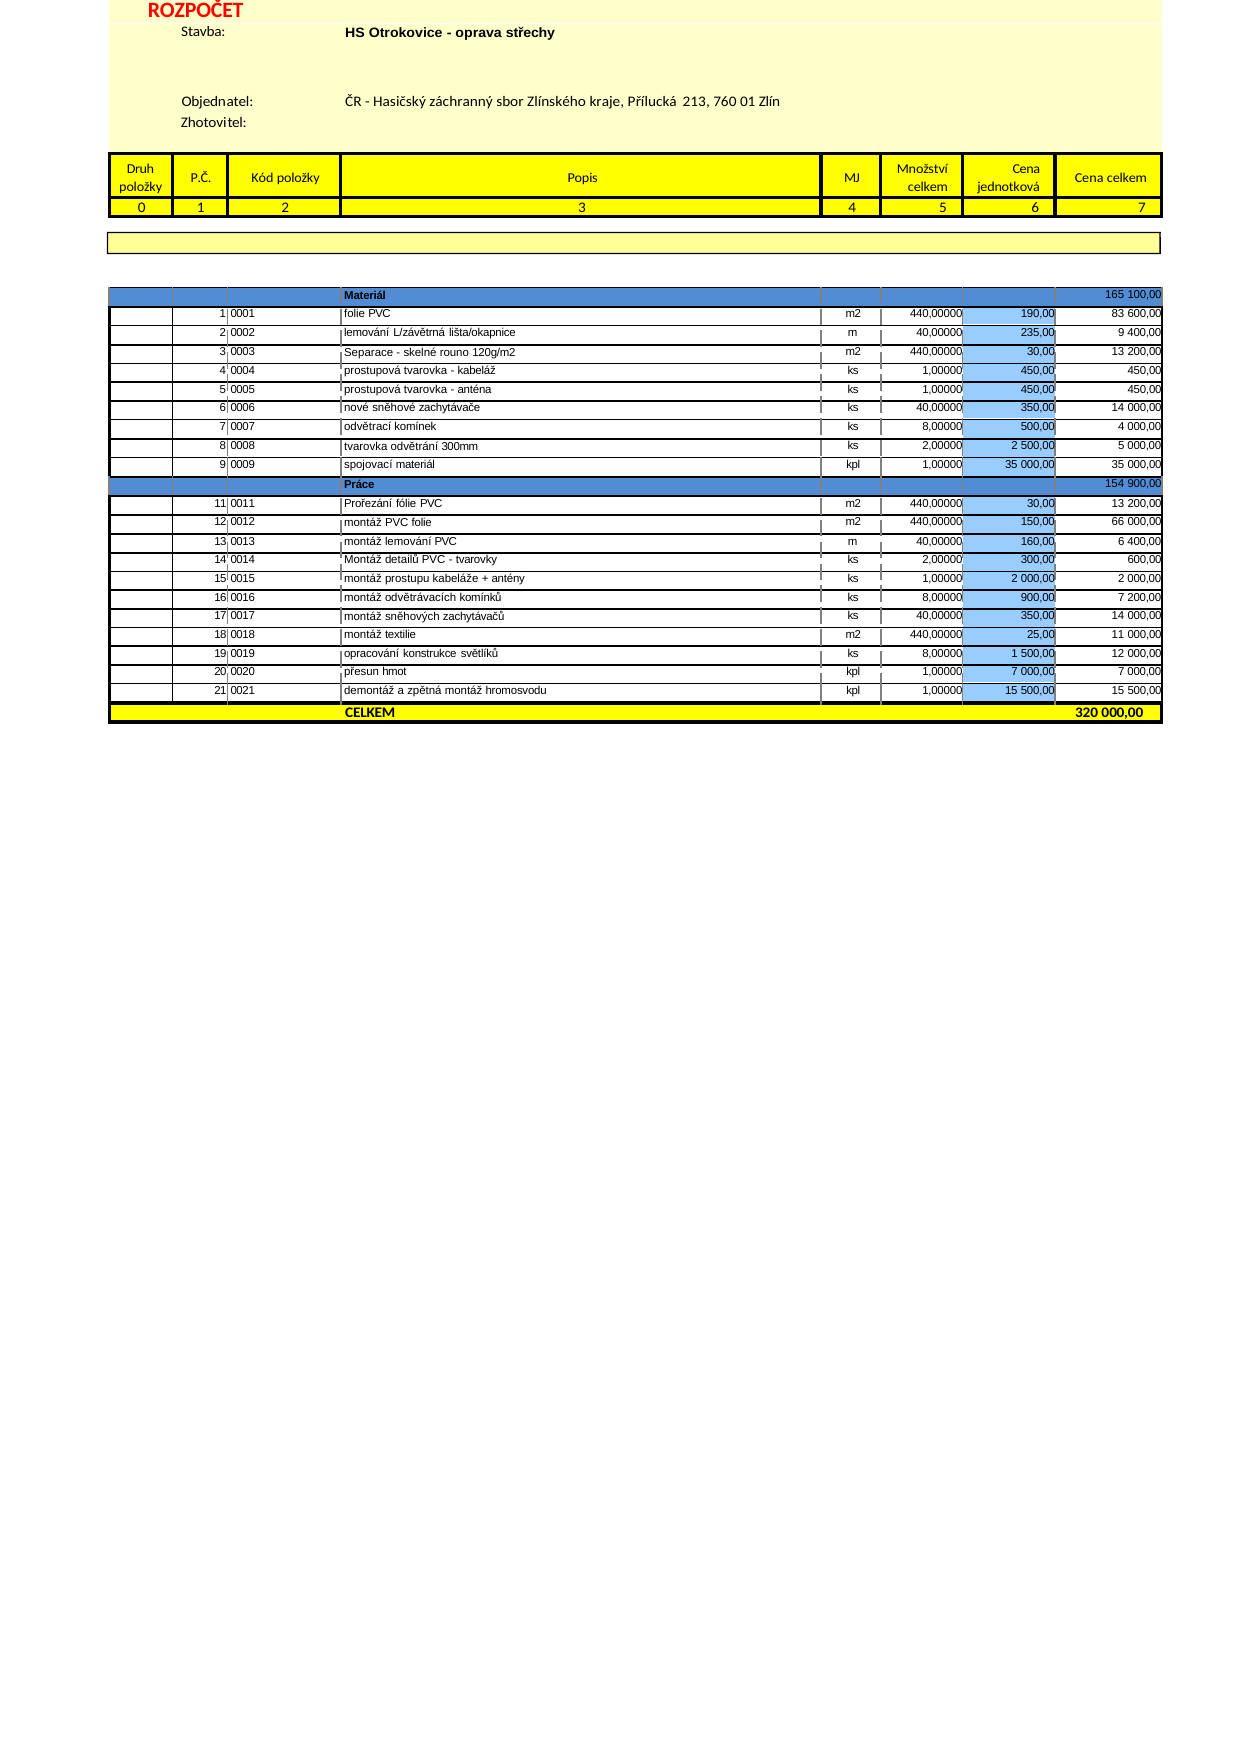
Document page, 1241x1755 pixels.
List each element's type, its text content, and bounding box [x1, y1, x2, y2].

table_cell 450,00 [1055, 364, 1161, 381]
table_cell 4 [823, 199, 879, 215]
table_cell 0014 [227, 554, 341, 571]
table_cell spojovací materiál [342, 458, 820, 476]
table_cell prostupová tvarovka - kabeláž [341, 364, 821, 381]
table_cell 7 000,00 [963, 666, 1055, 682]
table_cell [111, 402, 172, 418]
table_cell 35 000,00 [963, 458, 1054, 476]
table_cell 6 [173, 402, 227, 418]
table_cell [111, 383, 172, 400]
table_cell 5 [882, 199, 961, 215]
table_cell 440,00000 [881, 516, 963, 533]
table_cell ks [821, 364, 881, 381]
table_cell 0006 [227, 402, 341, 418]
table_cell 12 [173, 516, 227, 533]
table_cell m [821, 326, 881, 344]
table_cell Kód položky [229, 155, 339, 196]
table_cell prostupová tvarovka - anténa [341, 383, 821, 400]
table_cell 0001 [228, 308, 341, 324]
table_cell 0015 [227, 572, 341, 589]
table_cell HS Otrokovice - oprava střechy ČR - Hasičský záchranný sbor Zlínského kraje, Přílucká 213, 760 01 Zlín [341, 24, 821, 152]
table_cell 1,00000 [881, 383, 963, 400]
table_cell 15 500,00 [1056, 684, 1161, 701]
table_cell 350,00 [963, 402, 1055, 418]
table_cell montáž odvětrávacích komínků [341, 591, 821, 608]
table_cell [111, 458, 172, 476]
table_cell [227, 705, 341, 720]
table_cell demontáž a zpětná montáž hromosvodu [342, 684, 820, 701]
table_cell 0021 [228, 684, 340, 701]
table_cell 0019 [227, 647, 341, 664]
table_cell 40,00000 [881, 402, 963, 418]
table_cell 450,00 [963, 364, 1055, 381]
table_cell 1,00000 [881, 364, 963, 381]
table_cell 0017 [227, 610, 341, 627]
table_cell 300,00 [963, 554, 1055, 571]
table_cell 0005 [227, 383, 341, 400]
table_cell 40,00000 [881, 610, 963, 627]
table_cell 440,00000 [882, 497, 962, 514]
table_cell tvarovka odvětrání 300mm [342, 440, 821, 457]
table_cell [821, 478, 881, 495]
table_cell 0003 [227, 346, 341, 363]
table_cell m [821, 535, 881, 552]
table_cell Popis [342, 155, 819, 196]
table_cell m2 [821, 516, 881, 533]
table_cell 5 000,00 [1056, 440, 1161, 457]
table_header 165 100,00 [1055, 288, 1161, 306]
table_cell [1055, 24, 1162, 152]
table_cell 9 400,00 [1055, 326, 1161, 344]
table_cell folie PVC [342, 308, 821, 324]
table_cell 0012 [227, 516, 341, 533]
table_header [881, 288, 963, 306]
table_cell 7 200,00 [1055, 591, 1161, 608]
table_cell 7 [1057, 199, 1160, 215]
table_cell [111, 308, 172, 324]
table_cell [881, 705, 963, 720]
table_cell přesun hmot [341, 666, 821, 682]
table_cell 14 000,00 [1055, 402, 1161, 418]
table_cell 2,00000 [881, 554, 963, 571]
table_cell 83 600,00 [1056, 308, 1161, 324]
table_cell [111, 666, 172, 682]
table_cell 350,00 [963, 610, 1055, 627]
table_cell 235,00 [963, 326, 1055, 344]
table_cell 30,00 [963, 497, 1055, 514]
table_cell 14 [173, 554, 227, 571]
table_cell [821, 24, 881, 152]
table_cell 160,00 [963, 535, 1055, 552]
table_cell 1,00000 [881, 666, 963, 682]
table_cell 6 [964, 199, 1053, 215]
table_cell Stavba: Objedn Zhotovi [172, 24, 227, 152]
table_cell 1 500,00 [963, 647, 1055, 664]
table_cell 4 [173, 364, 227, 381]
table_cell nové sněhové zachytávače [341, 402, 821, 418]
table_cell [881, 24, 963, 152]
table_cell [111, 705, 172, 720]
table_cell [111, 346, 172, 363]
table_cell ks [821, 591, 881, 608]
table_cell 0009 [228, 458, 340, 476]
table_cell 8,00000 [881, 591, 963, 608]
table_header [110, 288, 172, 306]
table_cell 440,00000 [882, 308, 962, 324]
table_cell 2 [229, 199, 339, 215]
table_cell 1 [174, 199, 226, 215]
table_cell ks [821, 420, 881, 438]
table_cell Cena celkem [1057, 155, 1160, 196]
table_cell 17 [173, 610, 227, 627]
table_cell montáž lemování PVC [341, 535, 821, 552]
table_cell montáž prostupu kabeláže + antény [341, 572, 821, 589]
table_cell ks [821, 647, 881, 664]
table_cell [172, 705, 227, 720]
table_cell 0008 [228, 440, 341, 457]
table_cell 2,00000 [882, 440, 962, 457]
table_cell [111, 535, 172, 552]
table_cell kpl [822, 458, 880, 476]
table_cell 3 [173, 346, 227, 363]
table_cell [111, 326, 172, 344]
table_cell 600,00 [1055, 554, 1161, 571]
table_cell 2 000,00 [963, 572, 1055, 589]
table_cell 2 500,00 [963, 440, 1055, 457]
table_cell 9 [173, 458, 227, 476]
table_cell 66 000,00 [1055, 516, 1161, 533]
table_cell [111, 420, 172, 438]
table_cell 0 [111, 199, 171, 215]
table_cell Cena jednotková [964, 155, 1053, 196]
table_cell [109, 24, 172, 152]
table_cell [111, 647, 172, 664]
table_cell 18 [173, 628, 227, 645]
table_cell 11 [173, 497, 227, 514]
table_cell 450,00 [963, 383, 1055, 400]
table_header [173, 288, 227, 306]
table_cell 40,00000 [881, 535, 963, 552]
table_cell Separace - skelné rouno 120g/m2 [341, 346, 821, 363]
table_cell [963, 705, 1055, 720]
table_cell [111, 516, 172, 533]
table_cell [111, 572, 172, 589]
table_cell 0020 [227, 666, 341, 682]
table_cell 154 900,00 [1055, 478, 1161, 495]
table_cell 11 000,00 [1055, 628, 1161, 645]
table_cell odvětrací komínek [341, 420, 821, 438]
table_cell 15 [173, 572, 227, 589]
table_cell 500,00 [963, 420, 1055, 438]
table_cell 21 [173, 684, 227, 701]
table_cell [110, 478, 172, 495]
table_cell 35 000,00 [1056, 458, 1161, 476]
table_cell 6 400,00 [1055, 535, 1161, 552]
table_cell 0016 [227, 591, 341, 608]
table_cell ks [821, 554, 881, 571]
table_cell 30,00 [963, 346, 1055, 363]
table_cell 150,00 [963, 516, 1055, 533]
table_cell Množství celkem [882, 155, 961, 196]
table_cell 2 000,00 [1055, 572, 1161, 589]
table_cell 8 [173, 440, 227, 457]
table_cell [111, 591, 172, 608]
table_cell 1,00000 [882, 458, 962, 476]
table_cell 2 [173, 326, 227, 344]
table_cell 900,00 [963, 591, 1055, 608]
table_cell 8,00000 [881, 420, 963, 438]
table_cell [227, 478, 341, 495]
table_cell 440,00000 [881, 346, 963, 363]
table_cell 190,00 [963, 308, 1055, 324]
table_header ROZPOČET [109, 0, 1162, 23]
table_cell CELKEM [341, 705, 821, 720]
table_cell ks [821, 383, 881, 400]
table_cell ks [821, 572, 881, 589]
table_cell Montáž detailů PVC - tvarovky [341, 554, 821, 571]
table_cell 19 [173, 647, 227, 664]
table_cell 0013 [227, 535, 341, 552]
table_cell 0011 [228, 497, 341, 514]
table_cell atel: tel: [227, 24, 341, 152]
table_cell [111, 610, 172, 627]
table_cell kpl [821, 666, 881, 682]
table_cell P.Č. [174, 155, 226, 196]
table_cell montáž sněhových zachytávačů [341, 610, 821, 627]
table_cell 0007 [227, 420, 341, 438]
table_header [821, 288, 881, 306]
table_cell m2 [822, 497, 881, 514]
table_header [963, 288, 1055, 306]
table_cell [881, 478, 963, 495]
table_cell m2 [821, 628, 881, 645]
table_header [227, 288, 341, 306]
table_cell 14 000,00 [1055, 610, 1161, 627]
table_cell 0004 [227, 364, 341, 381]
table_cell 7 [173, 420, 227, 438]
table_cell 12 000,00 [1055, 647, 1161, 664]
table_cell 8,00000 [881, 647, 963, 664]
table_cell 13 200,00 [1055, 346, 1161, 363]
table_cell [963, 24, 1055, 152]
table_cell ks [821, 610, 881, 627]
table_cell 0018 [227, 628, 341, 645]
table_cell 20 [173, 666, 227, 682]
table_cell [111, 364, 172, 381]
table_cell [111, 554, 172, 571]
table_cell 1 [173, 308, 227, 324]
table_cell [111, 440, 172, 457]
table_cell 13 [173, 535, 227, 552]
table_cell 7 000,00 [1055, 666, 1161, 682]
table_cell 4 000,00 [1055, 420, 1161, 438]
table_cell opracování konstrukce světlíků [341, 647, 821, 664]
table_cell 15 500,00 [963, 684, 1054, 701]
table_cell 40,00000 [881, 326, 963, 344]
table_cell montáž textilie [341, 628, 821, 645]
table_cell 440,00000 [881, 628, 963, 645]
table_cell 1,00000 [881, 572, 963, 589]
table_cell 13 200,00 [1056, 497, 1161, 514]
table_cell Druh položky [111, 155, 171, 196]
table_cell ks [822, 440, 881, 457]
table_cell 0002 [227, 326, 341, 344]
table_cell montáž PVC folie [341, 516, 821, 533]
table_cell 5 [173, 383, 227, 400]
table_cell 16 [173, 591, 227, 608]
table_cell Prořezání fólie PVC [342, 497, 821, 514]
table_cell m2 [822, 308, 881, 324]
table_cell [111, 684, 172, 701]
table_cell ks [821, 402, 881, 418]
table_cell [111, 497, 172, 514]
table_cell 25,00 [963, 628, 1055, 645]
table_cell Práce [341, 478, 821, 495]
table_cell [173, 478, 227, 495]
table_cell m2 [821, 346, 881, 363]
table_header Materiál [341, 288, 821, 306]
table_cell 3 [342, 199, 819, 215]
table_cell lemování L/závětrná lišta/okapnice [341, 326, 821, 344]
table_cell [111, 628, 172, 645]
table_cell [821, 705, 881, 720]
table_cell MJ [823, 155, 879, 196]
table_cell 1,00000 [882, 684, 962, 701]
table_cell [963, 478, 1055, 495]
table_cell kpl [822, 684, 880, 701]
table_cell 450,00 [1055, 383, 1161, 400]
table_cell 320 000,00 [1055, 705, 1160, 720]
